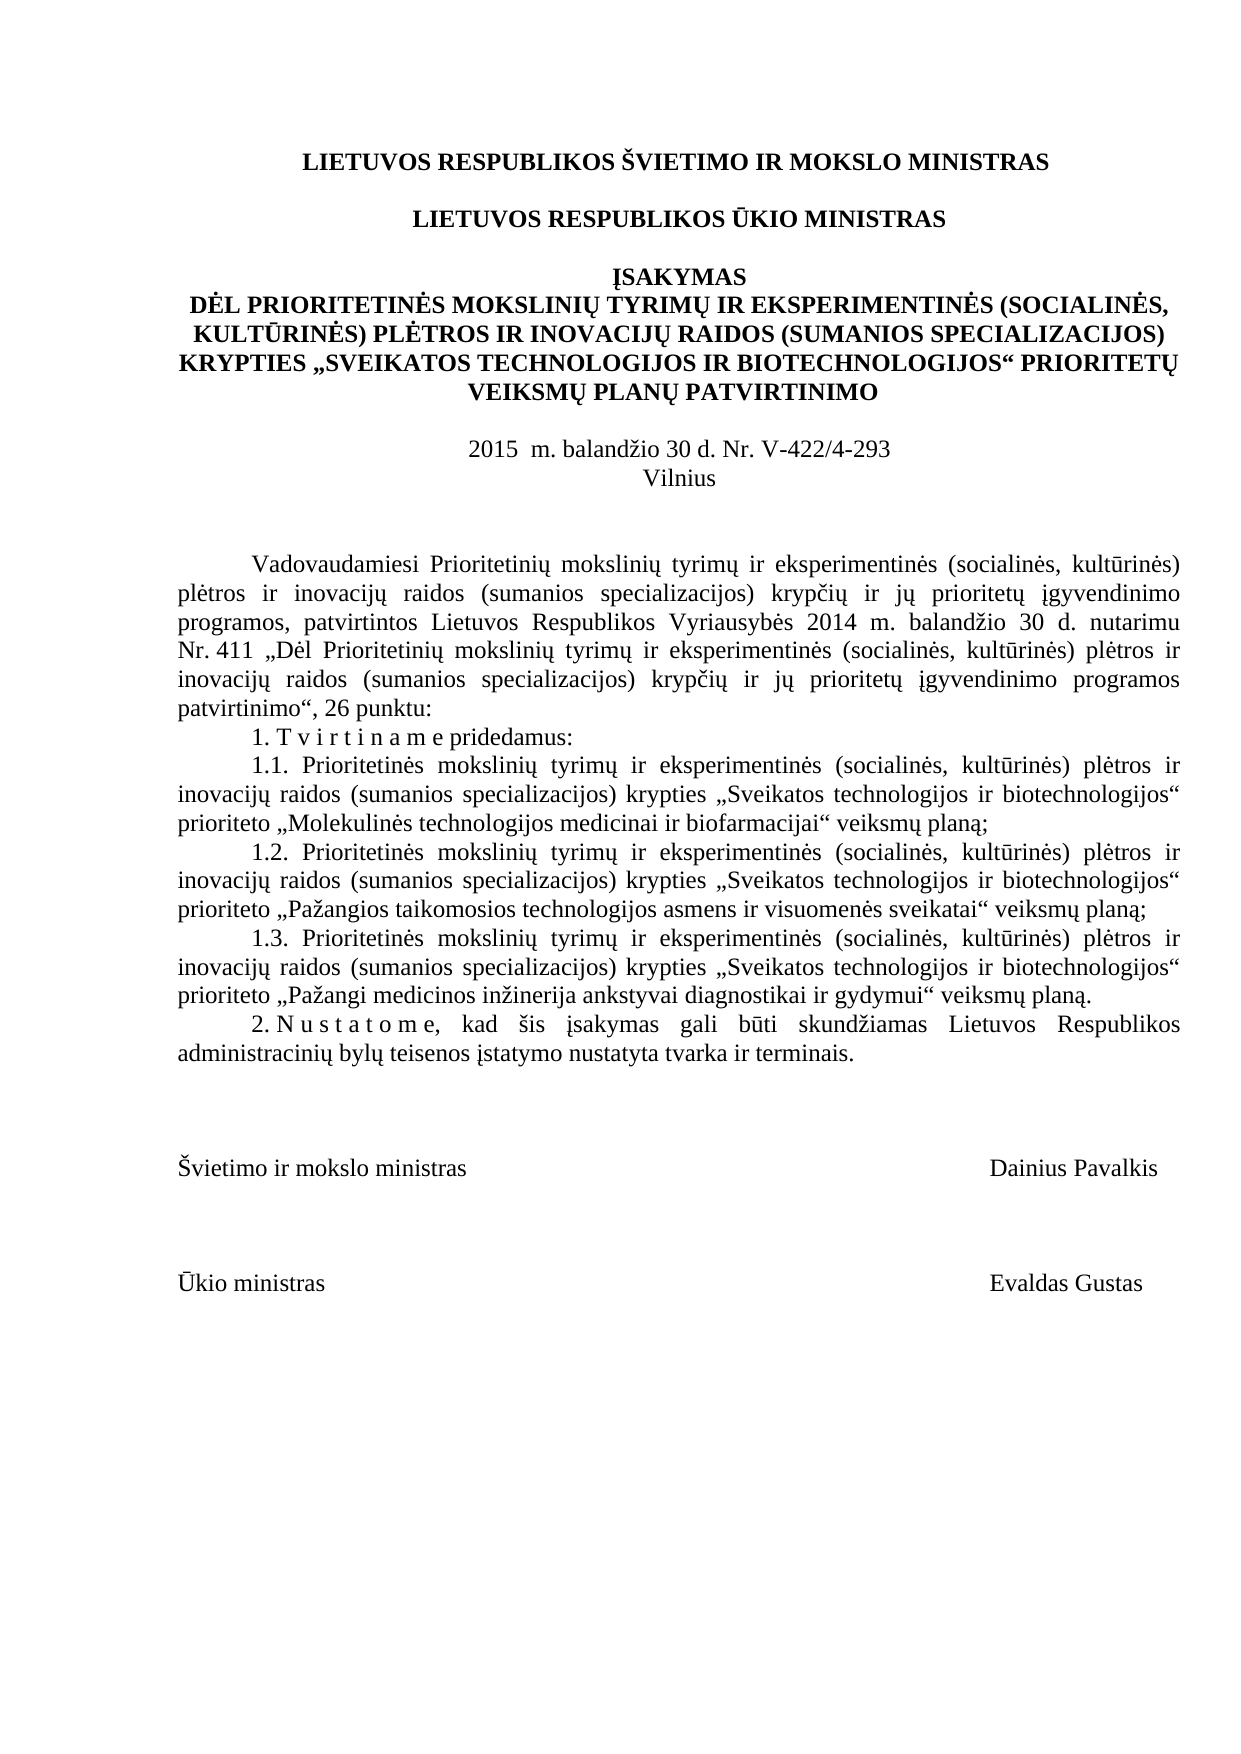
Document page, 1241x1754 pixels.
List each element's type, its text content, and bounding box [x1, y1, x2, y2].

text Vilnius [177, 463, 1181, 492]
text DĖL PRIORITETINĖS MOKSLINIŲ TYRIMŲ IR EKSPERIMENTINĖS (SOCIALINĖS, KULTŪRINĖS) PLĖTROS IR INOVACIJŲ RAIDOS (SUMANIOS SPECIALIZACIJOS) KRYPTIES „SVEIKATOS TECHNOLOGIJOS IR BIOTECHNOLOGIJOS“ PRIORITETŲ VEIKSMŲ PLANŲ PATVIRTINIMO [177, 291, 1181, 406]
text 1. T v i r t i n a m e pridedamus: [177, 722, 1181, 751]
text Vadovaudamiesi Prioritetinių mokslinių tyrimų ir eksperimentinės (socialinės, kultūrinės) plėtros ir inovacijų raidos (sumanios specializacijos) krypčių ir jų prioritetų įgyvendinimo programos, patvirtintos Lietuvos Respublikos Vyriausybės 2014 m. balandžio 30 d. nutarimu Nr. 411 „Dėl Prioritetinių mokslinių tyrimų ir eksperimentinės (socialinės, kultūrinės) plėtros ir inovacijų raidos (sumanios specializacijos) krypčių ir jų prioritetų įgyvendinimo programos patvirtinimo“, 26 punktu: [177, 549, 1181, 722]
text 2. N u s t a t o m e, kad šis įsakymas gali būti skundžiamas Lietuvos Respublikos administracinių bylų teisenos įstatymo nustatyta tvarka ir terminais. [177, 1009, 1181, 1067]
text Ūkio ministras Evaldas Gustas [177, 1268, 1181, 1297]
text LIETUVOS RESPUBLIKOS ŠVIETIMO IR MOKSLO MINISTRAS [177, 147, 1181, 176]
text 1.3. Prioritetinės mokslinių tyrimų ir eksperimentinės (socialinės, kultūrinės) plėtros ir inovacijų raidos (sumanios specializacijos) krypties „Sveikatos technologijos ir biotechnologijos“ prioriteto „Pažangi medicinos inžinerija ankstyvai diagnostikai ir gydymui“ veiksmų planą. [177, 923, 1181, 1009]
text ĮSAKYMAS [177, 262, 1181, 291]
text 1.2. Prioritetinės mokslinių tyrimų ir eksperimentinės (socialinės, kultūrinės) plėtros ir inovacijų raidos (sumanios specializacijos) krypties „Sveikatos technologijos ir biotechnologijos“ prioriteto „Pažangios taikomosios technologijos asmens ir visuomenės sveikatai“ veiksmų planą; [177, 837, 1181, 923]
text LIETUVOS RESPUBLIKOS ŪKIO MINISTRAS [177, 204, 1181, 233]
text 2015 m. balandžio 30 d. Nr. V-422/4-293 [177, 434, 1181, 463]
text 1.1. Prioritetinės mokslinių tyrimų ir eksperimentinės (socialinės, kultūrinės) plėtros ir inovacijų raidos (sumanios specializacijos) krypties „Sveikatos technologijos ir biotechnologijos“ prioriteto „Molekulinės technologijos medicinai ir biofarmacijai“ veiksmų planą; [177, 751, 1181, 837]
text Švietimo ir mokslo ministras Dainius Pavalkis [177, 1153, 1181, 1182]
